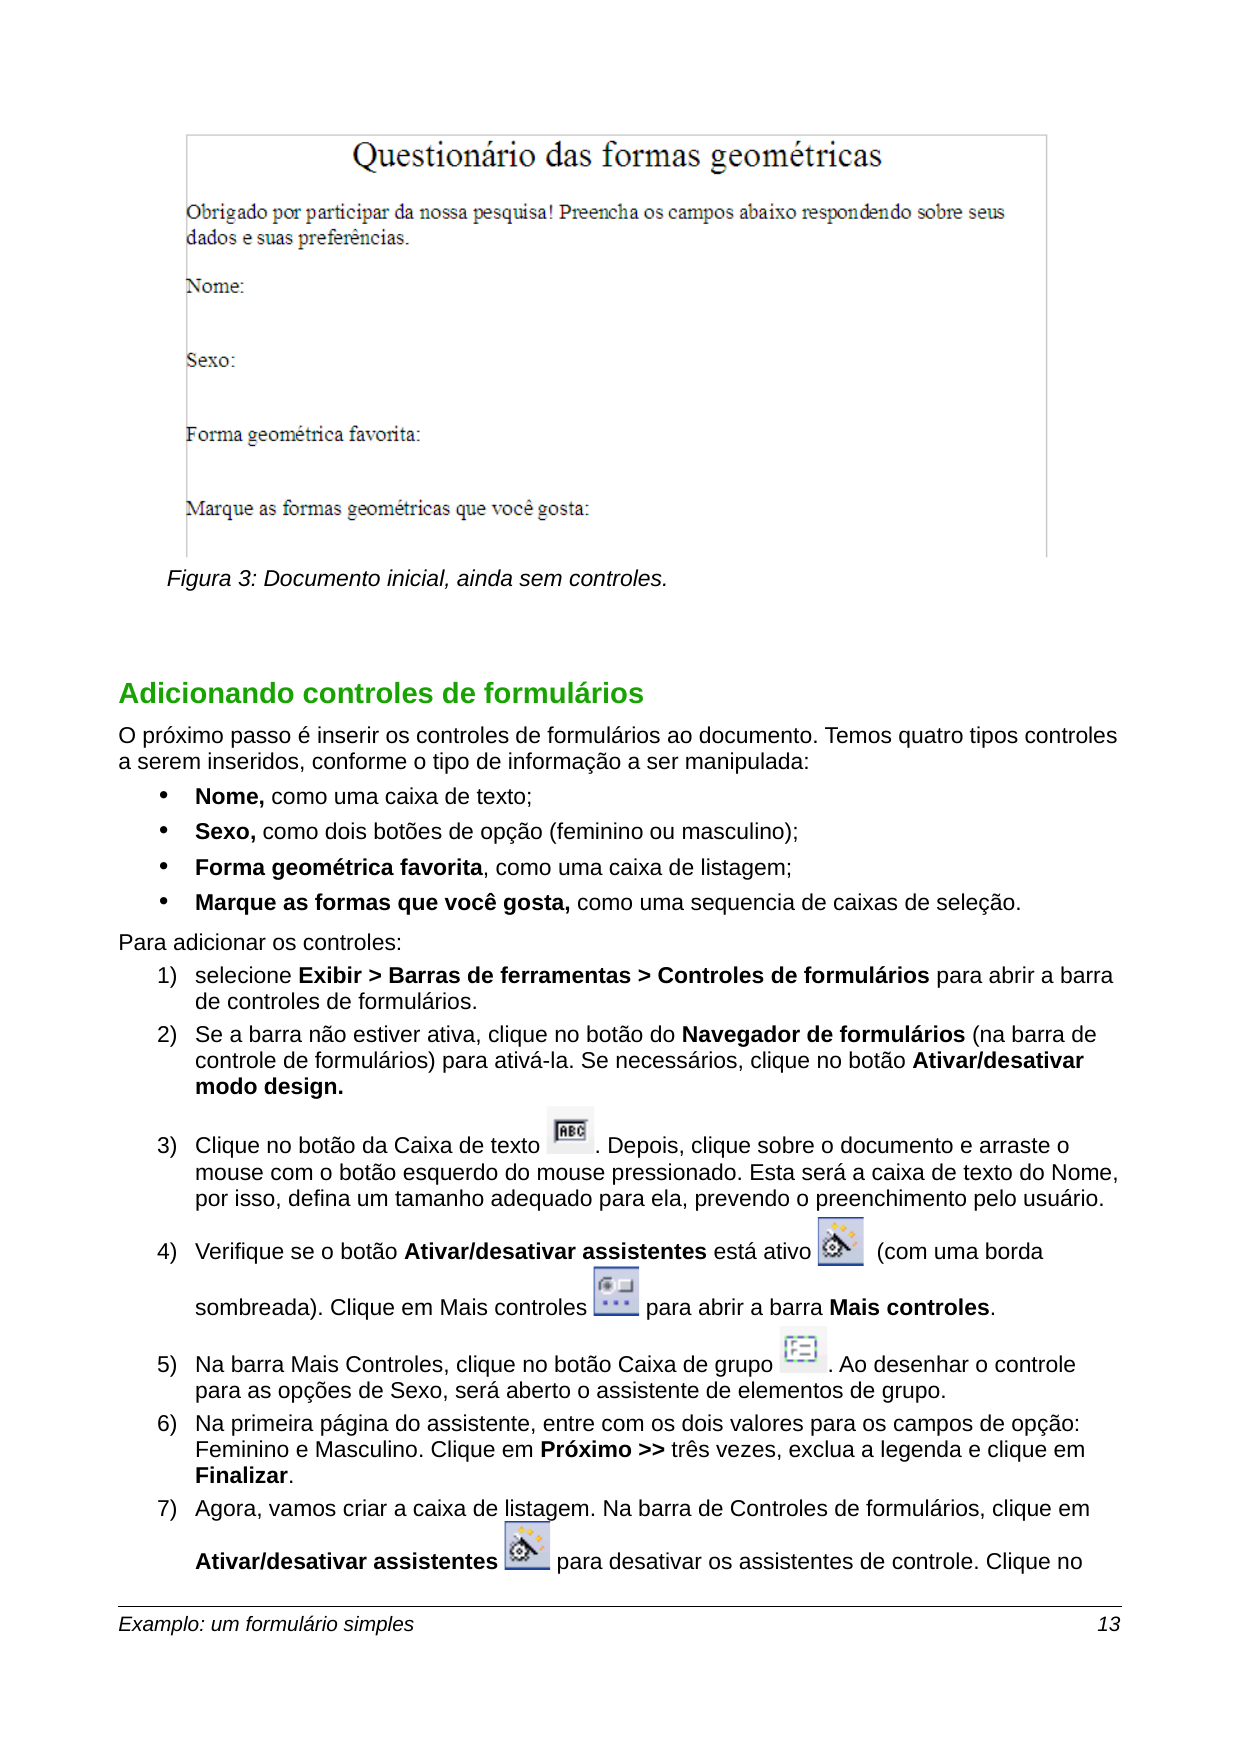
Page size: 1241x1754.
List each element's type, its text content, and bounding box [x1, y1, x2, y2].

list Se a barra não estiver ativa, clique no botão do Navegador de formulários (na barra de controle de formulários) para ativá-la. Se necessários, clique no botão Ativar/desativar modo design. [177, 1021, 1122, 1100]
list Clique no botão da Caixa de texto . Depois, clique sobre o documento e arraste o mouse com o botão esquerdo do mouse pressionado. Esta será a caixa de texto do Nome, por isso, defina um tamanho adequado para ela, prevendo o preenchimento pelo usuário. [177, 1106, 1122, 1211]
list Marque as formas que você gosta, como uma sequencia de caixas de seleção. [156, 887, 1122, 916]
list Na primeira página do assistente, entre com os dois valores para os campos de opção: Feminino e Masculino. Clique em Próximo >> três vezes, exclua a legenda e clique em Finalizar. [177, 1410, 1122, 1489]
subtitle Adicionando controles de formulários [118, 676, 1122, 709]
picture [504, 1521, 551, 1570]
picture [546, 1106, 595, 1154]
list Forma geométrica favorita, como uma caixa de listagem; [156, 852, 1122, 881]
list Agora, vamos criar a caixa de listagem. Na barra de Controles de formulários, clique em Ativar/desativar assistentes para desativar os assistentes de controle. Clique no [177, 1495, 1122, 1574]
list Para adicionar os controles: [118, 929, 1122, 955]
list Na barra Mais Controles, clique no botão Caixa de grupo . Ao desenhar o controle para as opções de Sexo, será aberto o assistente de elementos de grupo. [177, 1327, 1122, 1403]
picture [176, 118, 1064, 565]
list Sexo, como dois botões de opção (feminino ou masculino); [156, 816, 1122, 846]
list Nome, como uma caixa de texto; [156, 781, 1122, 810]
list selecione Exibir > Barras de ferramentas > Controles de formulários para abrir a barra de controles de formulários. [177, 962, 1122, 1014]
list O próximo passo é inserir os controles de formulários ao documento. Temos quatro tipos controles a serem inseridos, conforme o tipo de informação a ser manipulada: [118, 722, 1122, 774]
picture [593, 1265, 640, 1316]
picture [779, 1326, 828, 1373]
picture [817, 1217, 864, 1266]
text Figura 3: Documento inicial, ainda sem controles. [167, 118, 1074, 591]
list Verifique se o botão Ativar/desativar assistentes está ativo (com uma borda sombreada). Clique em Mais controles para abrir a barra Mais controles. [177, 1218, 1122, 1320]
